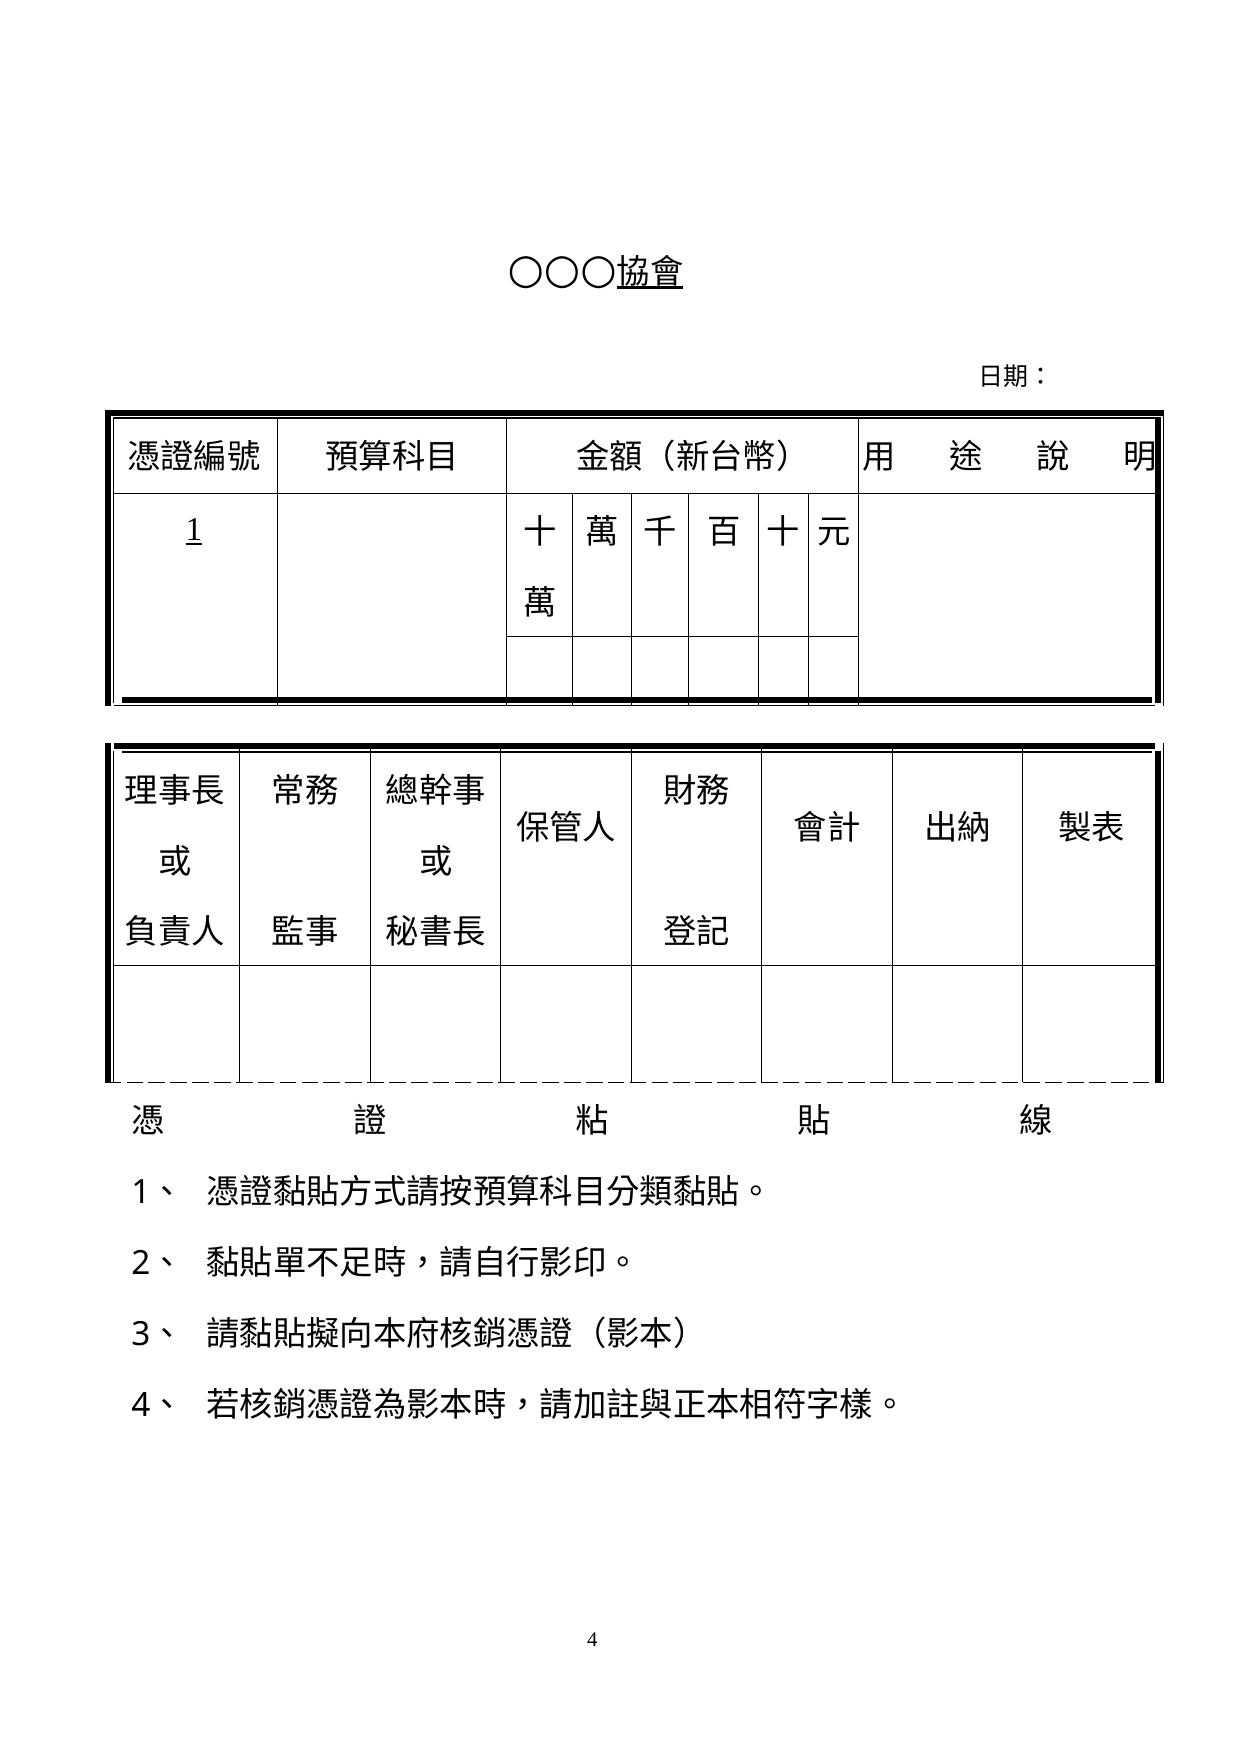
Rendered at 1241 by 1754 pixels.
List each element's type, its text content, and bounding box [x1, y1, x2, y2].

list 憑證黏貼方式請按預算科目分類黏貼。 [131, 1154, 1053, 1224]
table_cell 百 [689, 494, 758, 636]
table_cell 常務 監事 [240, 753, 370, 965]
table_cell [573, 637, 631, 697]
table_cell 萬 [573, 494, 631, 636]
list 黏貼單不足時，請自行影印。 [131, 1224, 1053, 1295]
table_cell 十 [759, 494, 808, 636]
table_cell 會計 [762, 753, 892, 965]
table_cell [507, 637, 572, 697]
list 請黏貼擬向本府核銷憑證（影本） [131, 1295, 1053, 1366]
text ○○○協會 [131, 232, 1053, 303]
table_cell 總幹事 或 秘書長 [371, 753, 500, 965]
table_cell 理事長 或 負責人 [111, 743, 239, 965]
table_cell 出納 [893, 753, 1022, 965]
table_cell [371, 966, 500, 1082]
table_header 憑證編號 [114, 419, 277, 493]
text 日期： [131, 339, 1053, 409]
table_cell [893, 966, 1022, 1082]
table_cell 十萬 [507, 494, 572, 636]
table_cell [240, 966, 370, 1082]
table_cell [109, 697, 1159, 743]
table_cell [689, 637, 758, 697]
table_cell [114, 966, 239, 1082]
table_cell [762, 966, 892, 1082]
table_cell [278, 494, 506, 697]
table_cell 千 [632, 494, 688, 636]
list 若核銷憑證為影本時，請加註與正本相符字樣。 [131, 1366, 1053, 1437]
table_cell 元 [809, 494, 858, 636]
table_cell [501, 966, 631, 1082]
table_cell [632, 637, 688, 697]
table_cell 製表 [1023, 743, 1159, 965]
table_cell 財務 登記 [632, 753, 761, 965]
table_cell [759, 637, 808, 697]
table_cell [809, 637, 858, 697]
table_cell [1023, 966, 1155, 1082]
table_cell 1 [114, 494, 277, 697]
table_cell 保管人 [501, 753, 631, 965]
table_header 用途說明 [859, 419, 1155, 493]
table_cell [859, 494, 1155, 697]
table_header 預算科目 [278, 419, 506, 493]
text 憑證粘貼線 [131, 1083, 1053, 1154]
table_cell [632, 966, 761, 1082]
table_header 金額（新台幣） [507, 419, 858, 493]
